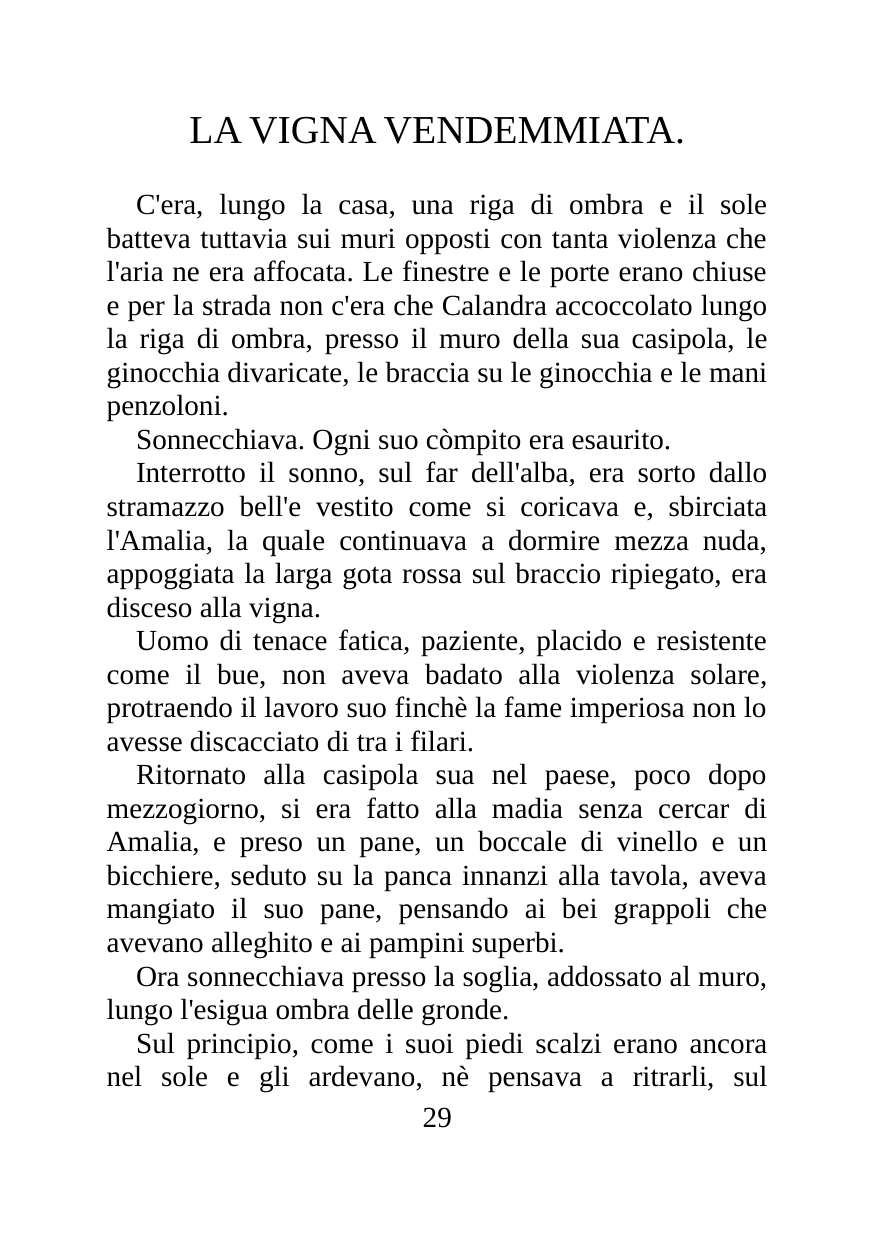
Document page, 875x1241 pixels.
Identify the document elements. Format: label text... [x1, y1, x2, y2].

text Uomo di tenace fatica, paziente, placido e resistente come il bue, non aveva badato alla violenza solare, protraendo il lavoro suo finchè la fame imperiosa non lo avesse discacciato di tra i filari. [106, 623, 768, 757]
text Ritornato alla casipola sua nel paese, poco dopo mezzogiorno, si era fatto alla madia senza cercar di Amalia, e preso un pane, un boccale di vinello e un bicchiere, seduto su la panca innanzi alla tavola, aveva mangiato il suo pane, pensando ai bei grappoli che avevano alleghito e ai pampini superbi. [106, 757, 768, 959]
text Sul principio, come i suoi piedi scalzi erano ancora nel sole e gli ardevano, nè pensava a ritrarli, sul [106, 1026, 768, 1093]
text Interrotto il sonno, sul far dell'alba, era sorto dallo stramazzo bell'e vestito come si coricava e, sbirciata l'Amalia, la quale continuava a dormire mezza nuda, appoggiata la larga gota rossa sul braccio ripiegato, era disceso alla vigna. [106, 456, 768, 623]
text C'era, lungo la casa, una riga di ombra e il sole batteva tuttavia sui muri opposti con tanta violenza che l'aria ne era affocata. Le finestre e le porte erano chiuse e per la strada non c'era che Calandra accoccolato lungo la riga di ombra, presso il muro della sua casipola, le ginocchia divaricate, le braccia su le ginocchia e le mani penzoloni. [106, 187, 768, 422]
text Ora sonnecchiava presso la soglia, addossato al muro, lungo l'esigua ombra delle gronde. [106, 959, 768, 1026]
subtitle LA VIGNA VENDEMMIATA. [106, 106, 768, 152]
text Sonnecchiava. Ogni suo còmpito era esaurito. [106, 422, 768, 456]
